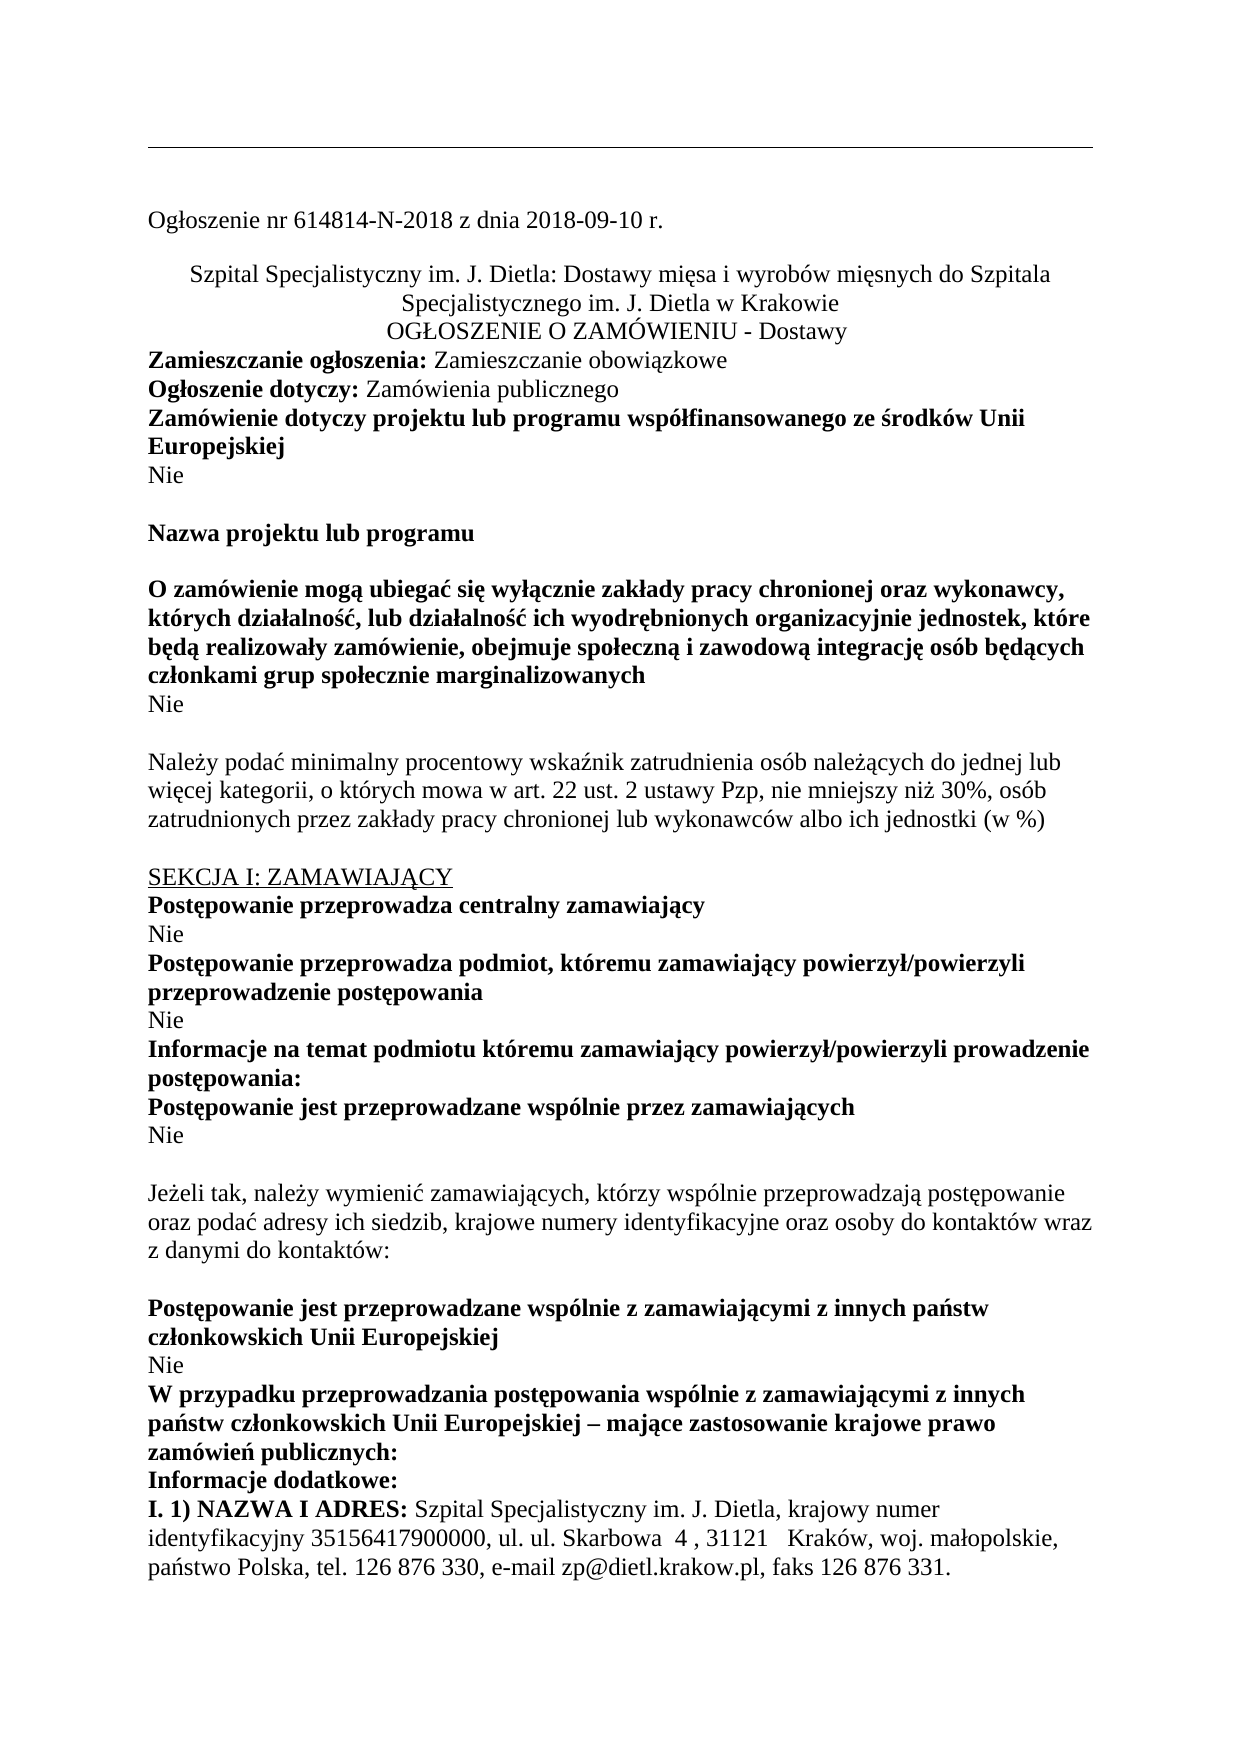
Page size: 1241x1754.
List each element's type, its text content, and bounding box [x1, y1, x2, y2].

text Nie [148, 919, 1093, 948]
text Informacje na temat podmiotu któremu zamawiający powierzył/powierzyli prowadzenie postępowania: Postępowanie jest przeprowadzane wspólnie przez zamawiających [148, 1034, 1093, 1121]
text Ogłoszenie dotyczy: Zamówienia publicznego [148, 374, 1093, 403]
text Zamówienie dotyczy projektu lub programu współfinansowanego ze środków Unii Europejskiej [148, 403, 1093, 460]
text Nie [148, 689, 1093, 718]
text O zamówienie mogą ubiegać się wyłącznie zakłady pracy chronionej oraz wykonawcy, których działalność, lub działalność ich wyodrębnionych organizacyjnie jednostek, które będą realizowały zamówienie, obejmuje społeczną i zawodową integrację osób będących członkami grup społecznie marginalizowanych [148, 574, 1093, 689]
text Nie [148, 1006, 1093, 1034]
text Szpital Specjalistyczny im. J. Dietla: Dostawy mięsa i wyrobów mięsnych do Szpitala Specjalistycznego im. J. Dietla w Krakowie OGŁOSZENIE O ZAMÓWIENIU - Dostawy [148, 259, 1093, 345]
text Jeżeli tak, należy wymienić zamawiających, którzy wspólnie przeprowadzają postępowanie oraz podać adresy ich siedzib, krajowe numery identyfikacyjne oraz osoby do kontaktów wraz z danymi do kontaktów: Postępowanie jest przeprowadzane wspólnie z zamawiającymi z innych państw członkowskich Unii Europejskiej [148, 1149, 1093, 1351]
text Nie [148, 460, 1093, 489]
text W przypadku przeprowadzania postępowania wspólnie z zamawiającymi z innych państw członkowskich Unii Europejskiej – mające zastosowanie krajowe prawo zamówień publicznych: Informacje dodatkowe: [148, 1379, 1093, 1494]
text Nie [148, 1121, 1093, 1149]
text SEKCJA I: ZAMAWIAJĄCY [148, 862, 1093, 891]
text Należy podać minimalny procentowy wskaźnik zatrudnienia osób należących do jednej lub więcej kategorii, o których mowa w art. 22 ust. 2 ustawy Pzp, nie mniejszy niż 30%, osób zatrudnionych przez zakłady pracy chronionej lub wykonawców albo ich jednostki (w %) [148, 718, 1093, 862]
text Postępowanie przeprowadza centralny zamawiający [148, 891, 1093, 919]
text Postępowanie przeprowadza podmiot, któremu zamawiający powierzył/powierzyli przeprowadzenie postępowania [148, 948, 1093, 1006]
text I. 1) NAZWA I ADRES: Szpital Specjalistyczny im. J. Dietla, krajowy numer identyfikacyjny 35156417900000, ul. ul. Skarbowa 4 , 31121 Kraków, woj. małopolskie, państwo Polska, tel. 126 876 330, e-mail zp@dietl.krakow.pl, faks 126 876 331. [148, 1494, 1093, 1581]
text Nazwa projektu lub programu [148, 489, 1093, 574]
text Zamieszczanie ogłoszenia: Zamieszczanie obowiązkowe [148, 345, 1093, 374]
text Nie [148, 1351, 1093, 1379]
text Ogłoszenie nr 614814-N-2018 z dnia 2018-09-10 r. [148, 148, 1093, 234]
